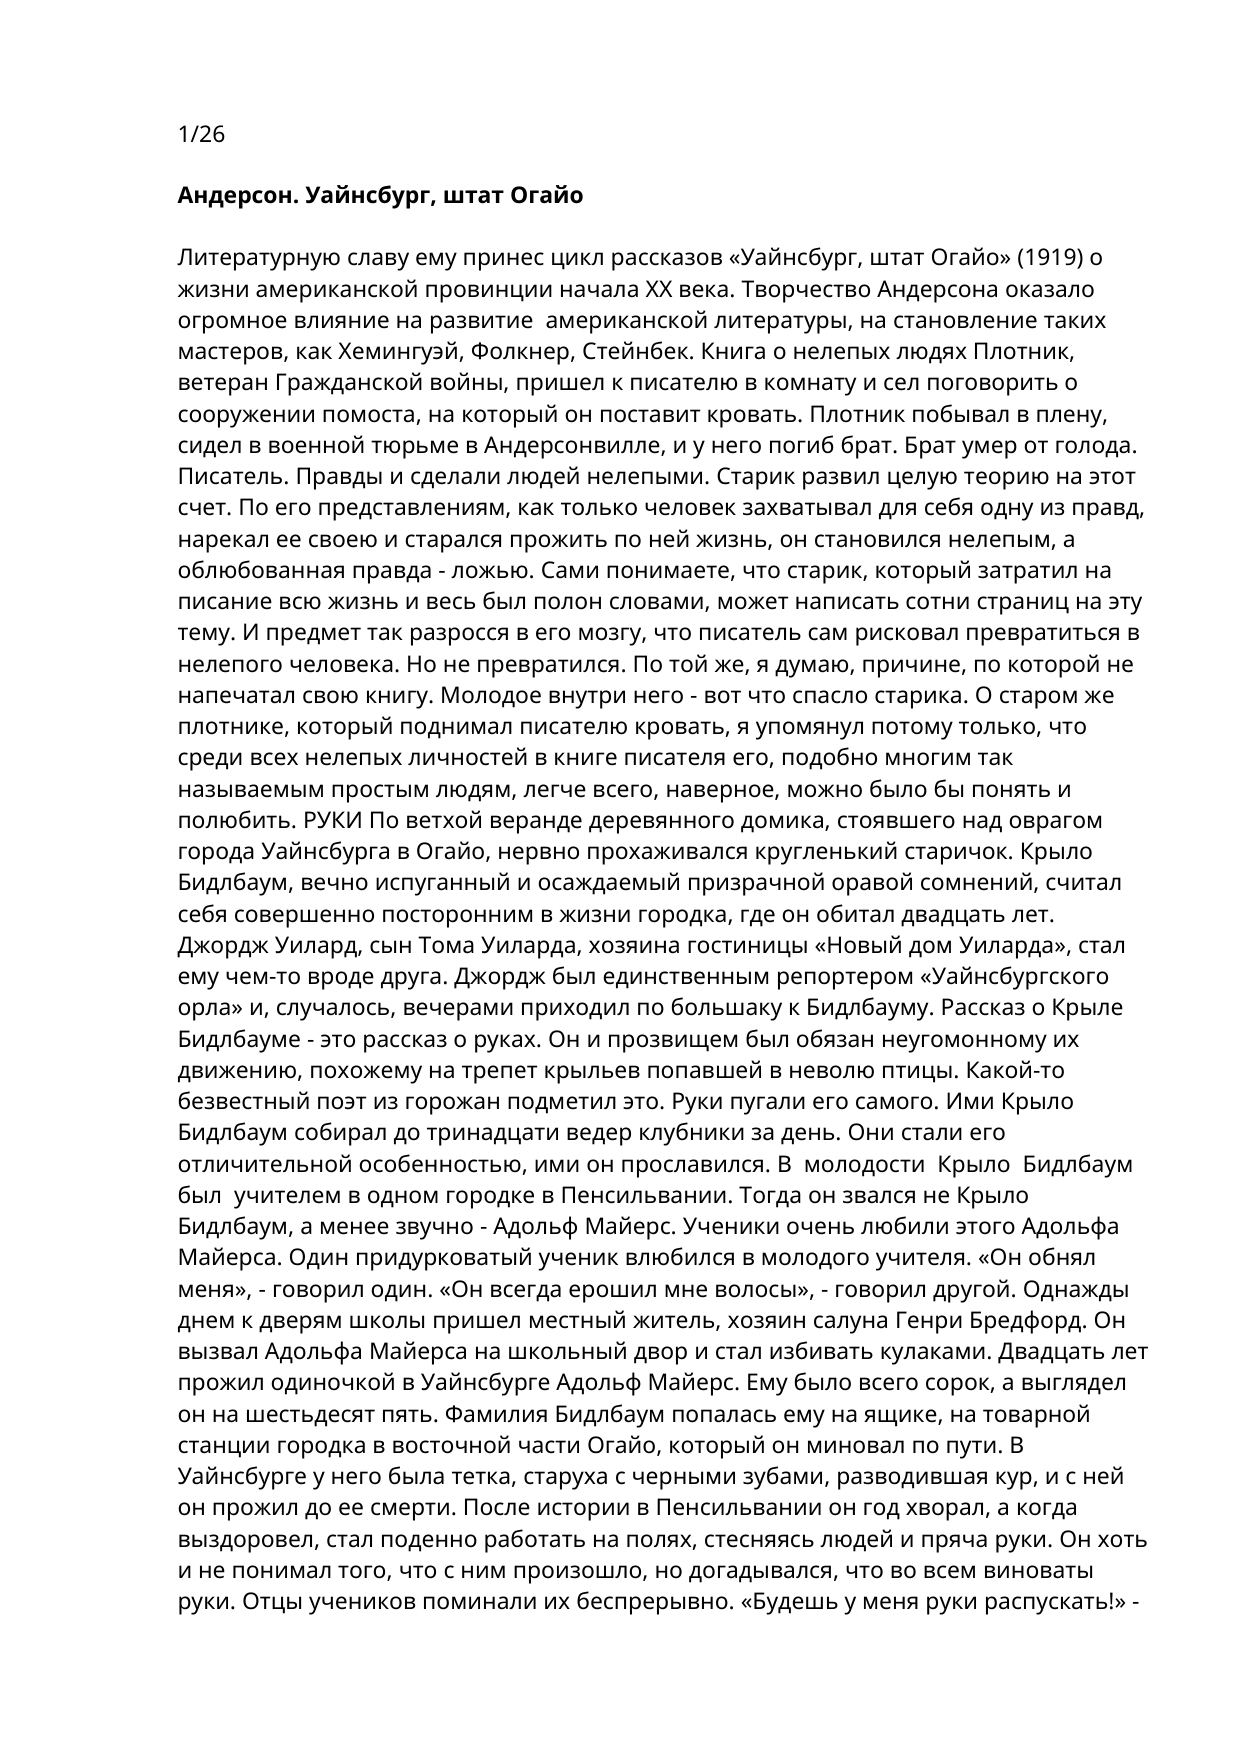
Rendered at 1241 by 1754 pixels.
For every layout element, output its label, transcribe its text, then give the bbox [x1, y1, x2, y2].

text Литературную славу ему принес цикл рассказов «Уайнсбург, штат Огайо» (1919) о жизни американской провинции начала XX века. Творчество Андерсона оказало огромное влияние на развитие американской литературы, на становление таких мастеров, как Хемингуэй, Фолкнер, Стейнбек. Книга о нелепых людях Плотник, ветеран Гражданской войны, пришел к писателю в комнату и сел поговорить о сооружении помоста, на который он поставит кровать. Плотник побывал в плену, сидел в военной тюрьме в Андерсонвилле, и у него погиб брат. Брат умер от голода. Писатель. Правды и сделали людей нелепыми. Старик развил целую теорию на этот счет. По его представлениям, как только человек захватывал для себя одну из правд, нарекал ее своею и старался прожить по ней жизнь, он становился нелепым, а облюбованная правда - ложью. Сами понимаете, что старик, который затратил на писание всю жизнь и весь был полон словами, может написать сотни страниц на эту тему. И предмет так разросся в его мозгу, что писатель сам рисковал превратиться в нелепого человека. Но не превратился. По той же, я думаю, причине, по которой не напечатал свою книгу. Молодое внутри него - вот что спасло старика. О старом же плотнике, который поднимал писателю кровать, я упомянул потому только, что среди всех нелепых личностей в книге писателя его, подобно многим так называемым простым людям, легче всего, наверное, можно было бы понять и полюбить. РУКИ По ветхой веранде деревянного домика, стоявшего над оврагом города Уайнсбурга в Огайо, нервно прохаживался кругленький старичок. Крыло Бидлбаум, вечно испуганный и осаждаемый призрачной оравой сомнений, считал себя совершенно посторонним в жизни городка, где он обитал двадцать лет. Джордж Уилард, сын Тома Уиларда, хозяина гостиницы «Новый дом Уиларда», стал ему чем-то вроде друга. Джордж был единственным репортером «Уайнсбургского орла» и, случалось, вечерами приходил по большаку к Бидлбауму. Рассказ о Крыле Бидлбауме - это рассказ о руках. Он и прозвищем был обязан неугомонному их движению, похожему на трепет крыльев попавшей в неволю птицы. Какой-то безвестный поэт из горожан подметил это. Руки пугали его самого. Ими Крыло Бидлбаум собирал до тринадцати ведер клубники за день. Они стали его отличительной особенностью, ими он прославился. В молодости Крыло Бидлбаум был учителем в одном городке в Пенсильвании. Тогда он звался не Крыло Бидлбаум, а менее звучно - Адольф Майерс. Ученики очень любили этого Адольфа Майерса. Один придурковатый ученик влюбился в молодого учителя. «Он обнял меня», - говорил один. «Он всегда ерошил мне волосы», - говорил другой. Однажды днем к дверям школы пришел местный житель, хозяин салуна Генри Бредфорд. Он вызвал Адольфа Майерса на школьный двор и стал избивать кулаками. Двадцать лет прожил одиночкой в Уайнсбурге Адольф Майерс. Ему было всего сорок, а выглядел он на шестьдесят пять. Фамилия Бидлбаум попалась ему на ящике, на товарной станции городка в восточной части Огайо, который он миновал по пути. В Уайнсбурге у него была тетка, старуха с черными зубами, разводившая кур, и с ней он прожил до ее смерти. После истории в Пенсильвании он год хворал, а когда выздоровел, стал поденно работать на полях, стесняясь людей и пряча руки. Он хоть и не понимал того, что с ним произошло, но догадывался, что во всем виноваты руки. Отцы учеников поминали их беспрерывно. «Будешь у меня руки распускать!» [177, 241, 1152, 1616]
text Андерсон. Уайнсбург, штат Огайо [177, 179, 1152, 210]
